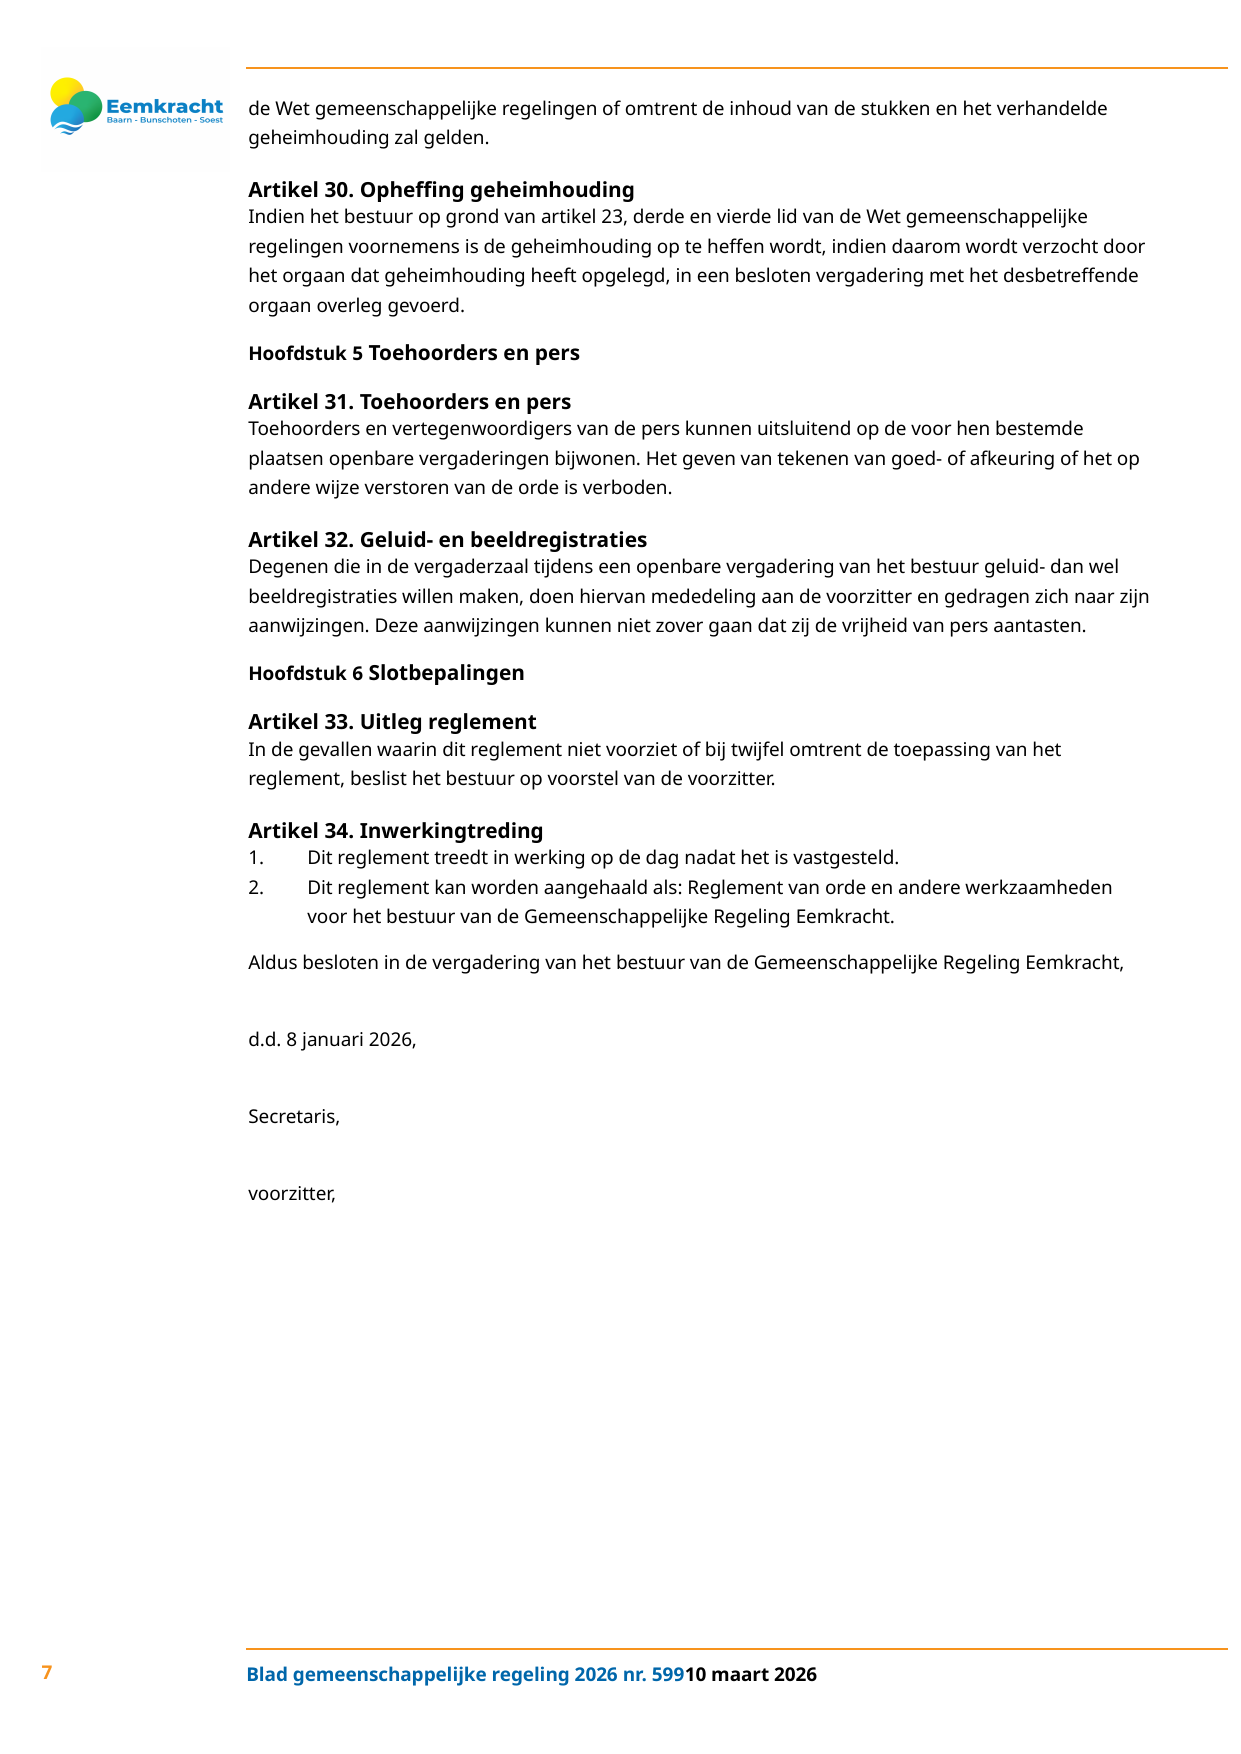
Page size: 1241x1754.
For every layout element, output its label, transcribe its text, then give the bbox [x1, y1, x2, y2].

list Dit reglement treedt in werking op de dag nadat het is vastgesteld. [248, 844, 1152, 870]
text Aldus besloten in de vergadering van het bestuur van de Gemeenschappelijke Regeling Eemkracht, [248, 949, 1152, 975]
text Hoofdstuk 6 Slotbepalingen [248, 658, 1152, 687]
text Degenen die in de vergaderzaal tijdens een openbare vergadering van het bestuur geluid- dan wel beeldregistraties willen maken, doen hiervan mededeling aan de voorzitter en gedragen zich naar zijn aanwijzingen. Deze aanwijzingen kunnen niet zover gaan dat zij de vrijheid van pers aantasten. [248, 553, 1152, 638]
list Dit reglement kan worden aangehaald als: Reglement van orde en andere werkzaamheden voor het bestuur van de Gemeenschappelijke Regeling Eemkracht. [248, 874, 1152, 929]
text Indien het bestuur op grond van artikel 23, derde en vierde lid van de Wet gemeenschappelijke regelingen voornemens is de geheimhouding op te heffen wordt, indien daarom wordt verzocht door het orgaan dat geheimhouding heeft opgelegd, in een besloten vergadering met het desbetreffende orgaan overleg gevoerd. [248, 203, 1152, 318]
text voorzitter, [248, 1181, 1152, 1206]
text d.d. 8 januari 2026, [248, 1026, 1152, 1052]
text Hoofdstuk 5 Toehoorders en pers [248, 338, 1152, 366]
text Artikel 33. Uitleg reglement [248, 707, 1152, 736]
text In de gevallen waarin dit reglement niet voorziet of bij twijfel omtrent de toepassing van het reglement, beslist het bestuur op voorstel van de voorzitter. [248, 736, 1152, 791]
text Toehoorders en vertegenwoordigers van de pers kunnen uitsluitend op de voor hen bestemde plaatsen openbare vergaderingen bijwonen. Het geven van tekenen van goed- of afkeuring of het op andere wijze verstoren van de orde is verboden. [248, 415, 1152, 500]
text Artikel 30. Opheffing geheimhouding [248, 175, 1152, 203]
text Artikel 31. Toehoorders en pers [248, 387, 1152, 415]
picture [41, 47, 231, 172]
text Artikel 32. Geluid- en beeldregistraties [248, 525, 1152, 553]
text Secretaris, [248, 1103, 1152, 1129]
text Artikel 34. Inwerkingtreding [248, 816, 1152, 844]
text de Wet gemeenschappelijke regelingen of omtrent de inhoud van de stukken en het verhandelde geheimhouding zal gelden. [248, 95, 1152, 150]
